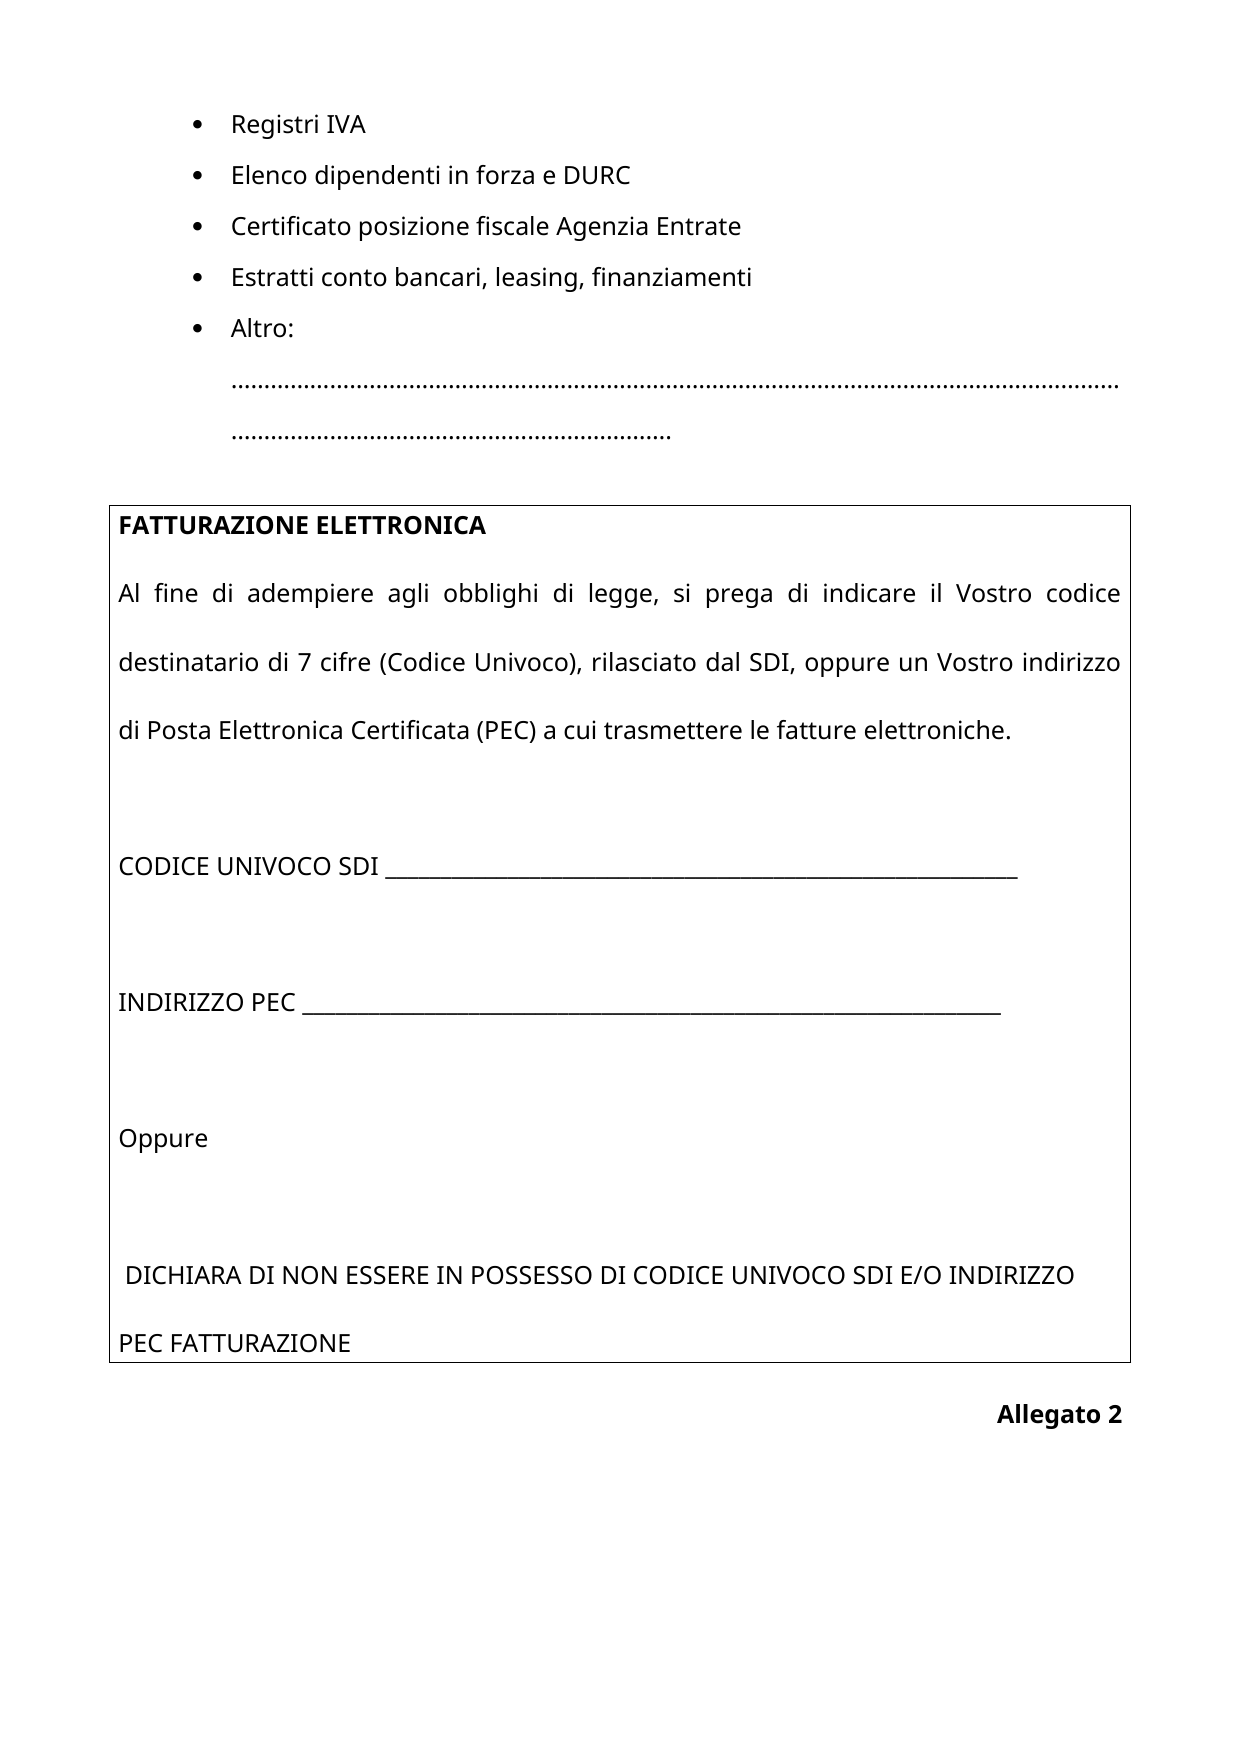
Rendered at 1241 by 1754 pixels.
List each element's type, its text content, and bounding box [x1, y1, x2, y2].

list Registri IVA [193, 106, 1122, 140]
text INDIRIZZO PEC _______________________________________________________________ [110, 982, 1130, 1019]
text Al fine di adempiere agli obblighi di legge, si prega di indicare il Vostro codice destinatario di 7 cifre (Codice Univoco), rilasciato dal SDI, oppure un Vostro indirizzo di Posta Elettronica Certificata (PEC) a cui trasmettere le fatture elettroniche. [110, 573, 1130, 746]
text CODICE UNIVOCO SDI _________________________________________________________ [110, 846, 1130, 883]
list Altro: …………………………………………………………………………………………………………………………………………………………………………………. [193, 311, 1122, 447]
text Oppure [110, 1118, 1130, 1155]
text Allegato 2 [118, 1397, 1122, 1431]
text FATTURAZIONE ELETTRONICA [110, 506, 1130, 542]
list Elenco dipendenti in forza e DURC [193, 157, 1122, 191]
list Certificato posizione fiscale Agenzia Entrate [193, 208, 1122, 242]
list Estratti conto bancari, leasing, finanziamenti [193, 259, 1122, 293]
text DICHIARA DI NON ESSERE IN POSSESSO DI CODICE UNIVOCO SDI E/O INDIRIZZO PEC FATTURAZIONE [110, 1254, 1130, 1362]
